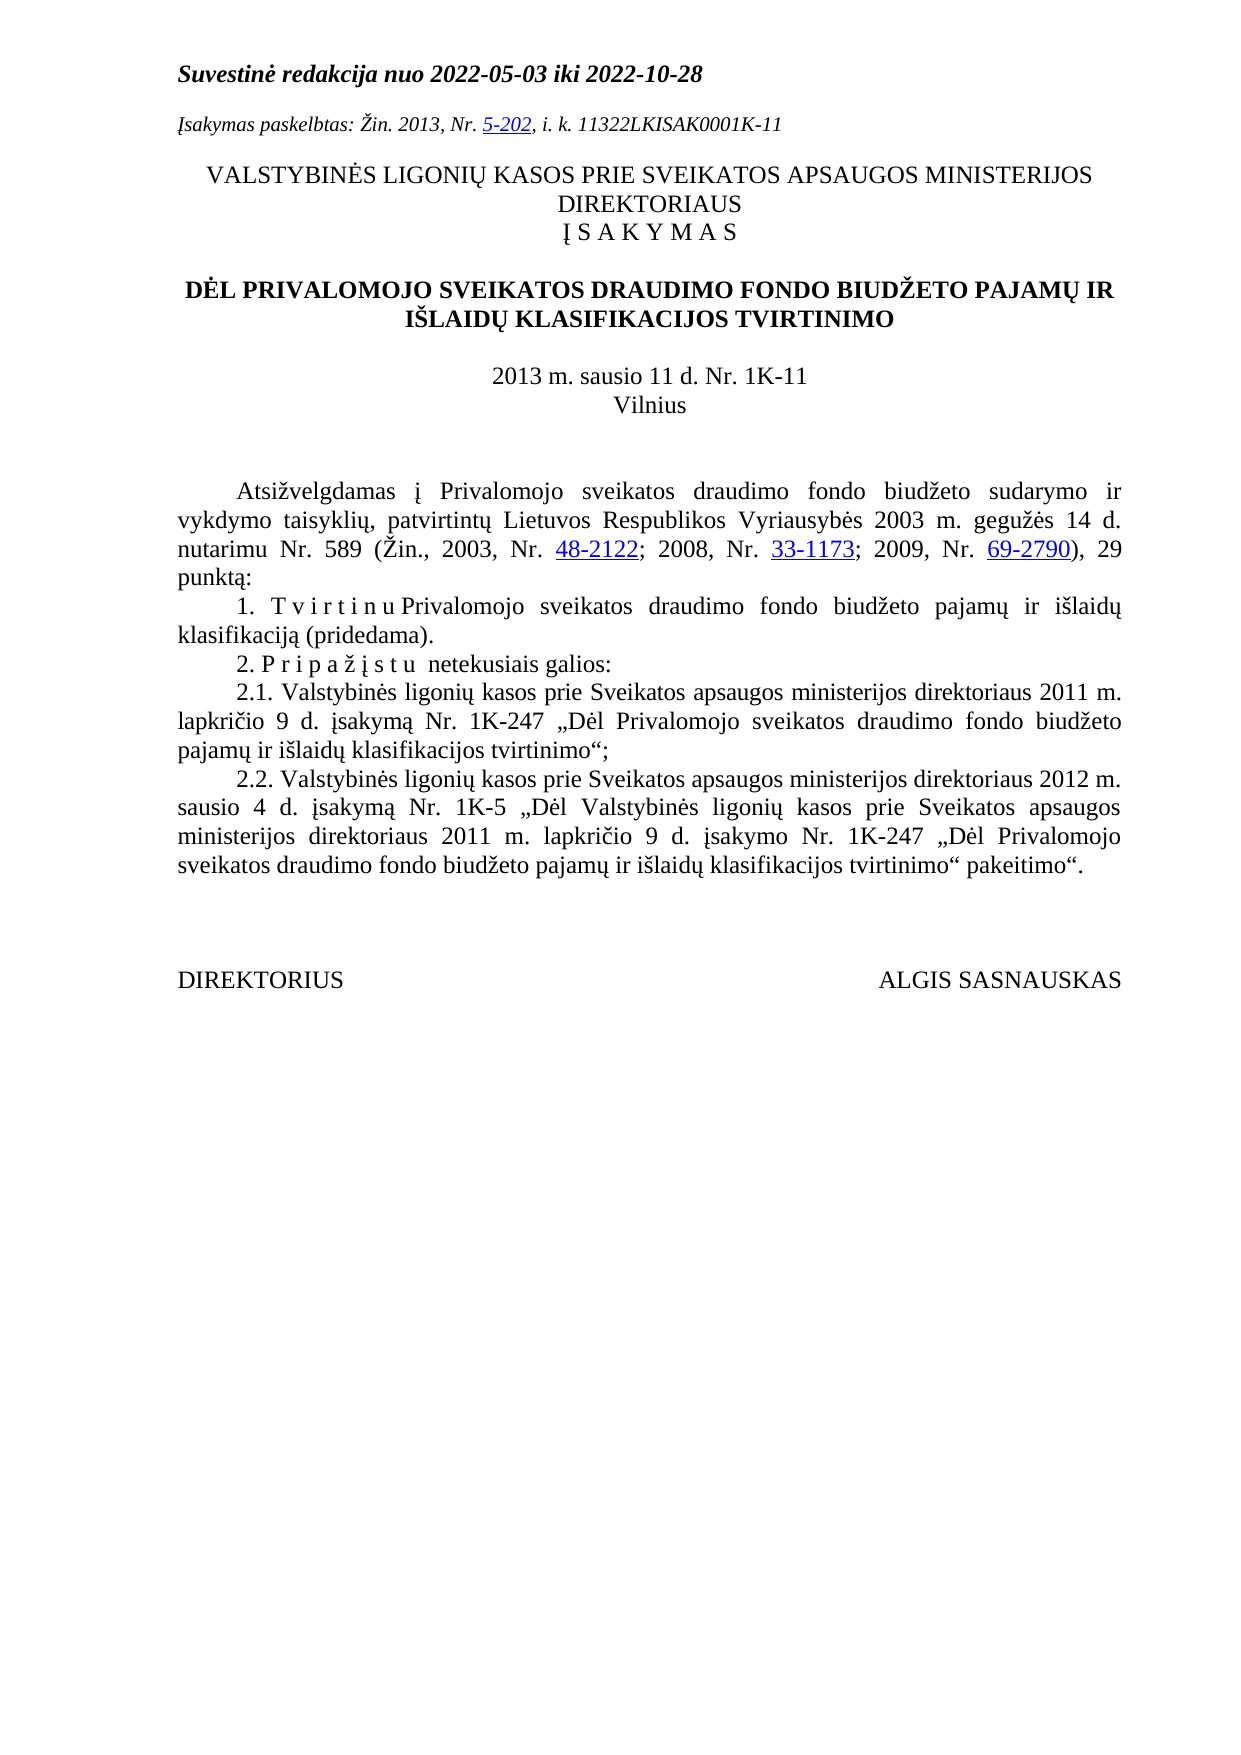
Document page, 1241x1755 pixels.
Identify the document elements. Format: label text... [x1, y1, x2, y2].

text Suvestinė redakcija nuo 2022-05-03 iki 2022-10-28 [177, 59, 1122, 88]
text Atsižvelgdamas į Privalomojo sveikatos draudimo fondo biudžeto sudarymo ir vykdymo taisyklių, patvirtintų Lietuvos Respublikos Vyriausybės 2003 m. gegužės 14 d. nutarimu Nr. 589 (Žin., 2003, Nr. 48-2122; 2008, Nr. 33-1173; 2009, Nr. 69-2790), 29 punktą: [177, 476, 1122, 591]
text DĖL PRIVALOMOJO SVEIKATOS DRAUDIMO FONDO BIUDŽETO PAJAMŲ IR IŠLAIDŲ KLASIFIKACIJOS TVIRTINIMO [177, 275, 1122, 332]
text 1. TvirtinuPrivalomojo sveikatos draudimo fondo biudžeto pajamų ir išlaidų klasifikaciją (pridedama). [177, 591, 1122, 649]
text 2.2. Valstybinės ligonių kasos prie Sveikatos apsaugos ministerijos direktoriaus 2012 m. sausio 4 d. įsakymą Nr. 1K-5 „Dėl Valstybinės ligonių kasos prie Sveikatos apsaugos ministerijos direktoriaus 2011 m. lapkričio 9 d. įsakymo Nr. 1K-247 „Dėl Privalomojo sveikatos draudimo fondo biudžeto pajamų ir išlaidų klasifikacijos tvirtinimo“ pakeitimo“. [177, 764, 1122, 879]
text 2013 m. sausio 11 d. Nr. 1K-11 [177, 361, 1122, 390]
text 2. Pripažįstu netekusiais galios: [177, 649, 1122, 677]
text Į S A K Y M A S [177, 217, 1122, 246]
text Įsakymas paskelbtas: Žin. 2013, Nr. 5-202, i. k. 11322LKISAK0001K-11 [177, 112, 1122, 136]
text Vilnius [177, 390, 1122, 419]
text Direktorius Algis Sasnauskas [177, 965, 1122, 994]
text 2.1. Valstybinės ligonių kasos prie Sveikatos apsaugos ministerijos direktoriaus 2011 m. lapkričio 9 d. įsakymą Nr. 1K-247 „Dėl Privalomojo sveikatos draudimo fondo biudžeto pajamų ir išlaidų klasifikacijos tvirtinimo“; [177, 677, 1122, 764]
text VALSTYBINĖS LIGONIŲ KASOS PRIE SVEIKATOS APSAUGOS MINISTERIJOS DIREKTORIAUS [177, 160, 1122, 217]
